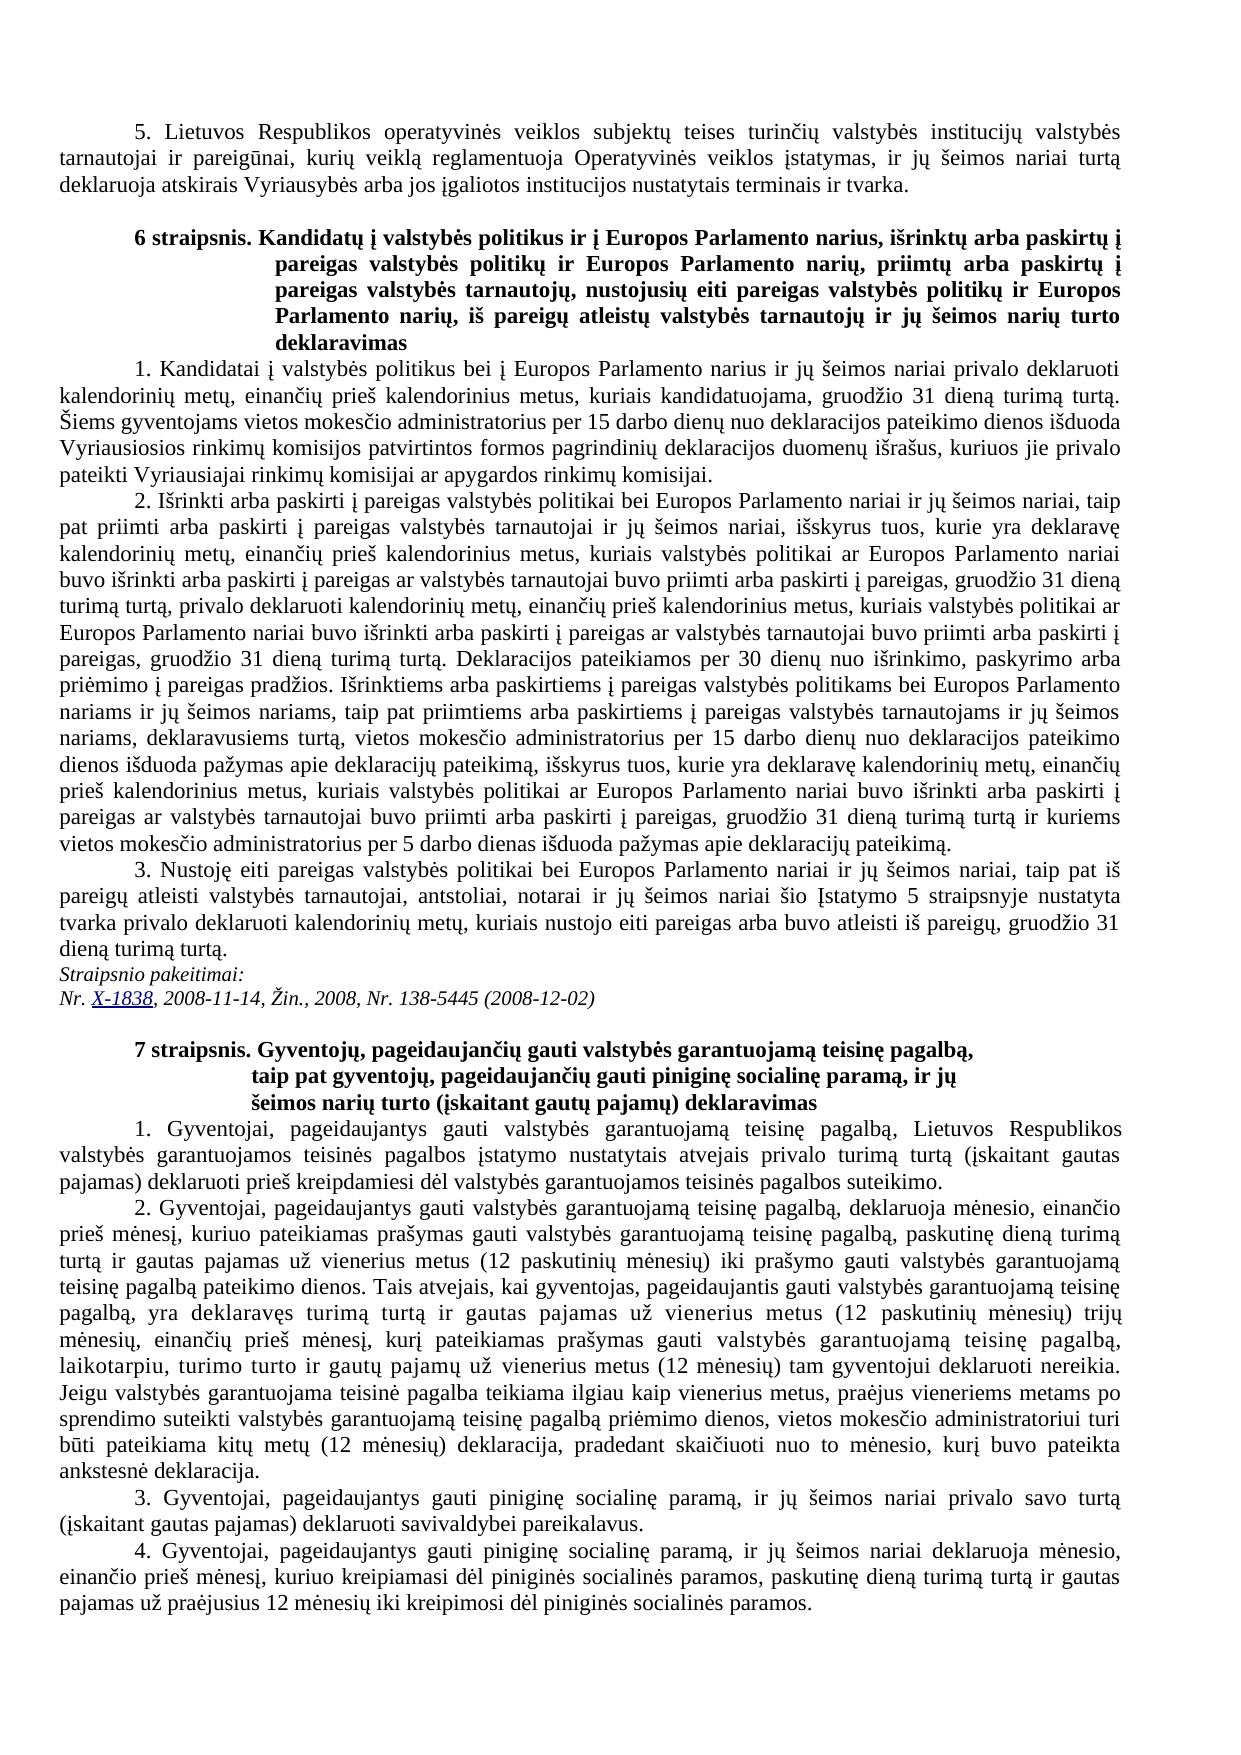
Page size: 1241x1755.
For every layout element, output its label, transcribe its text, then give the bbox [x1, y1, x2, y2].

text 1. Gyventojai, pageidaujantys gauti valstybės garantuojamą teisinę pagalbą, Lietuvos Respublikos valstybės garantuojamos teisinės pagalbos įstatymo nustatytais atvejais privalo turimą turtą (įskaitant gautas pajamas) deklaruoti prieš kreipdamiesi dėl valstybės garantuojamos teisinės pagalbos suteikimo. [59, 1115, 1122, 1194]
text 3. Nustoję eiti pareigas valstybės politikai bei Europos Parlamento nariai ir jų šeimos nariai, taip pat iš pareigų atleisti valstybės tarnautojai, antstoliai, notarai ir jų šeimos nariai šio Įstatymo 5 straipsnyje nustatyta tvarka privalo deklaruoti kalendorinių metų, kuriais nustojo eiti pareigas arba buvo atleisti iš pareigų, gruodžio 31 dieną turimą turtą. [59, 856, 1122, 961]
text 4. Gyventojai, pageidaujantys gauti piniginę socialinę paramą, ir jų šeimos nariai deklaruoja mėnesio, einančio prieš mėnesį, kuriuo kreipiamasi dėl piniginės socialinės paramos, paskutinę dieną turimą turtą ir gautas pajamas už praėjusius 12 mėnesių iki kreipimosi dėl piniginės socialinės paramos. [59, 1537, 1122, 1616]
text 5. Lietuvos Respublikos operatyvinės veiklos subjektų teises turinčių valstybės institucijų valstybės tarnautojai ir pareigūnai, kurių veiklą reglamentuoja Operatyvinės veiklos įstatymas, ir jų šeimos nariai turtą deklaruoja atskirais Vyriausybės arba jos įgaliotos institucijos nustatytais terminais ir tvarka. [59, 118, 1122, 197]
text Nr. X-1838, 2008-11-14, Žin., 2008, Nr. 138-5445 (2008-12-02) [59, 986, 1122, 1009]
text taip pat gyventojų, pageidaujančių gauti piniginę socialinę paramą, ir jų [59, 1062, 1122, 1089]
text 3. Gyventojai, pageidaujantys gauti piniginę socialinę paramą, ir jų šeimos nariai privalo savo turtą (įskaitant gautas pajamas) deklaruoti savivaldybei pareikalavus. [59, 1484, 1122, 1537]
text 2. Išrinkti arba paskirti į pareigas valstybės politikai bei Europos Parlamento nariai ir jų šeimos nariai, taip pat priimti arba paskirti į pareigas valstybės tarnautojai ir jų šeimos nariai, išskyrus tuos, kurie yra deklaravę kalendorinių metų, einančių prieš kalendorinius metus, kuriais valstybės politikai ar Europos Parlamento nariai buvo išrinkti arba paskirti į pareigas ar valstybės tarnautojai buvo priimti arba paskirti į pareigas, gruodžio 31 dieną turimą turtą, privalo deklaruoti kalendorinių metų, einančių prieš kalendorinius metus, kuriais valstybės politikai ar Europos Parlamento nariai buvo išrinkti arba paskirti į pareigas ar valstybės tarnautojai buvo priimti arba paskirti į pareigas, gruodžio 31 dieną turimą turtą. Deklaracijos pateikiamos per 30 dienų nuo išrinkimo, paskyrimo arba priėmimo į pareigas pradžios. Išrinktiems arba paskirtiems į pareigas valstybės politikams bei Europos Parlamento nariams ir jų šeimos nariams, taip pat priimtiems arba paskirtiems į pareigas valstybės tarnautojams ir jų šeimos nariams, deklaravusiems turtą, vietos mokesčio administratorius per 15 darbo dienų nuo deklaracijos pateikimo dienos išduoda pažymas apie deklaracijų pateikimą, išskyrus tuos, kurie yra deklaravę kalendorinių metų, einančių prieš kalendorinius metus, kuriais valstybės politikai ar Europos Parlamento nariai buvo išrinkti arba paskirti į pareigas ar valstybės tarnautojai buvo priimti arba paskirti į pareigas, gruodžio 31 dieną turimą turtą ir kuriems vietos mokesčio administratorius per 5 darbo dienas išduoda pažymas apie deklaracijų pateikimą. [59, 487, 1122, 856]
text 7 straipsnis. Gyventojų, pageidaujančių gauti valstybės garantuojamą teisinę pagalbą, [59, 1036, 1122, 1062]
text 2. Gyventojai, pageidaujantys gauti valstybės garantuojamą teisinę pagalbą, deklaruoja mėnesio, einančio prieš mėnesį, kuriuo pateikiamas prašymas gauti valstybės garantuojamą teisinę pagalbą, paskutinę dieną turimą turtą ir gautas pajamas už vienerius metus (12 paskutinių mėnesių) iki prašymo gauti valstybės garantuojamą teisinę pagalbą pateikimo dienos. Tais atvejais, kai gyventojas, pageidaujantis gauti valstybės garantuojamą teisinę pagalbą, yra deklaravęs turimą turtą ir gautas pajamas už vienerius metus (12 paskutinių mėnesių) trijų mėnesių, einančių prieš mėnesį, kurį pateikiamas prašymas gauti valstybės garantuojamą teisinę pagalbą, laikotarpiu, turimo turto ir gautų pajamų už vienerius metus (12 mėnesių) tam gyventojui deklaruoti nereikia. Jeigu valstybės garantuojama teisinė pagalba teikiama ilgiau kaip vienerius metus, praėjus vieneriems metams po sprendimo suteikti valstybės garantuojamą teisinę pagalbą priėmimo dienos, vietos mokesčio administratoriui turi būti pateikiama kitų metų (12 mėnesių) deklaracija, pradedant skaičiuoti nuo to mėnesio, kurį buvo pateikta ankstesnė deklaracija. [59, 1194, 1122, 1484]
text 6 straipsnis. Kandidatų į valstybės politikus ir į Europos Parlamento narius, išrinktų arba paskirtų į pareigas valstybės politikų ir Europos Parlamento narių, priimtų arba paskirtų į pareigas valstybės tarnautojų, nustojusių eiti pareigas valstybės politikų ir Europos Parlamento narių, iš pareigų atleistų valstybės tarnautojų ir jų šeimos narių turto deklaravimas [134, 223, 1122, 355]
text Straipsnio pakeitimai: [59, 961, 1122, 986]
text 1. Kandidatai į valstybės politikus bei į Europos Parlamento narius ir jų šeimos nariai privalo deklaruoti kalendorinių metų, einančių prieš kalendorinius metus, kuriais kandidatuojama, gruodžio 31 dieną turimą turtą. Šiems gyventojams vietos mokesčio administratorius per 15 darbo dienų nuo deklaracijos pateikimo dienos išduoda Vyriausiosios rinkimų komisijos patvirtintos formos pagrindinių deklaracijos duomenų išrašus, kuriuos jie privalo pateikti Vyriausiajai rinkimų komisijai ar apygardos rinkimų komisijai. [59, 355, 1122, 487]
text šeimos narių turto (įskaitant gautų pajamų) deklaravimas [59, 1089, 1122, 1115]
